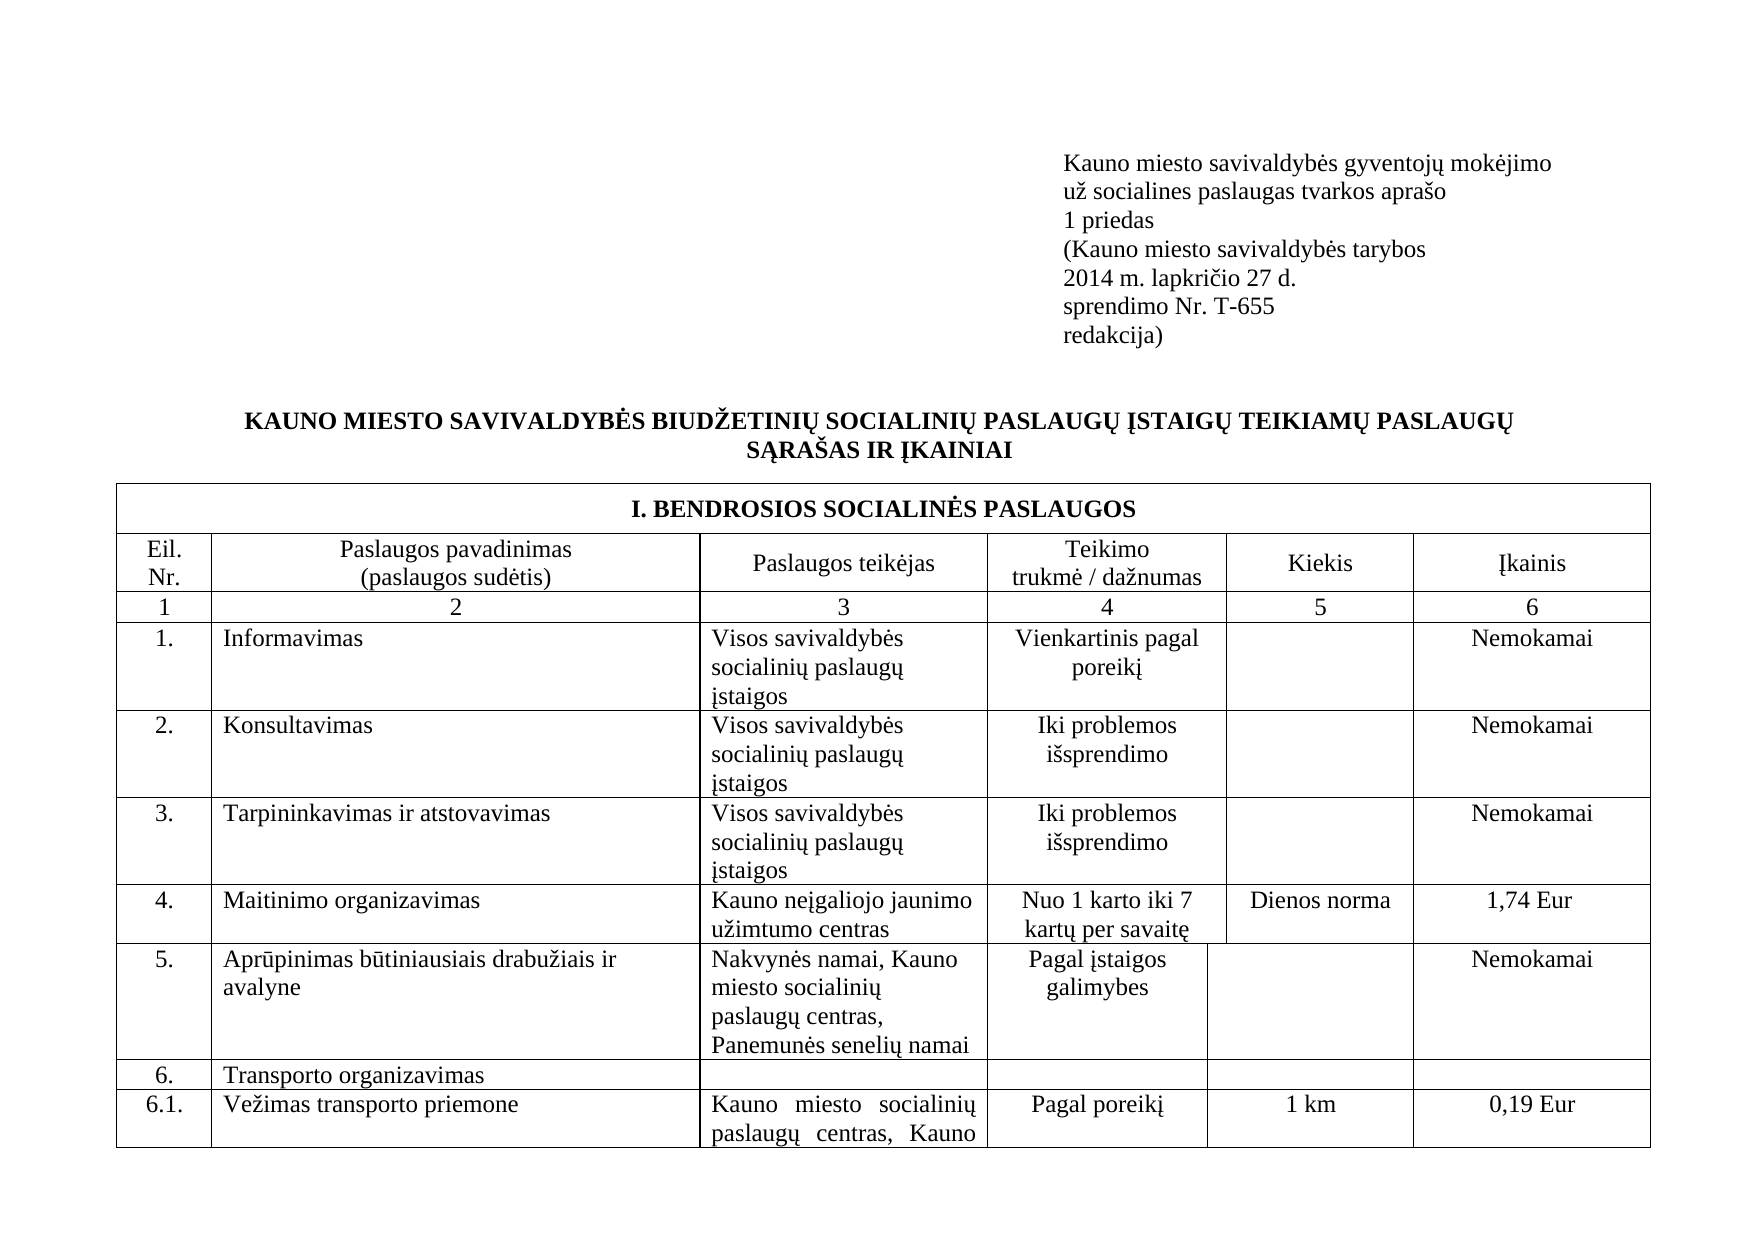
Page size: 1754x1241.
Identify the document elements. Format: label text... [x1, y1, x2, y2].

table_cell Dienos norma [1227, 885, 1413, 943]
table_cell Visos savivaldybės socialinių paslaugų įstaigos [701, 798, 987, 884]
table_cell Pagal poreikį [988, 1090, 1207, 1147]
table_cell Paslaugos pavadinimas (paslaugos sudėtis) [212, 534, 699, 591]
table_cell [701, 1060, 987, 1088]
table_cell 6. [117, 1060, 211, 1088]
table_cell [1227, 623, 1413, 709]
table_cell Pagal įstaigos galimybes [988, 944, 1207, 1059]
table_cell 2. [117, 711, 211, 797]
text Kauno miesto savivaldybės gyventojų mokėjimo [118, 148, 1577, 176]
table_cell Kauno neįgaliojo jaunimo užimtumo centras [701, 885, 987, 943]
table_cell Paslaugos teikėjas [701, 534, 987, 591]
table_cell Vienkartinis pagal poreikį [988, 623, 1226, 709]
table_cell [1414, 1060, 1650, 1088]
table_cell Iki problemos išsprendimo [988, 798, 1226, 884]
table_cell [1208, 944, 1413, 1059]
table_cell Kauno miesto socialinių paslaugų centras, Kauno [701, 1090, 987, 1147]
table_cell Teikimo trukmė / dažnumas [988, 534, 1226, 591]
text redakcija) [118, 320, 1577, 349]
table_cell Kiekis [1227, 534, 1413, 591]
table_cell Eil. Nr. [117, 534, 211, 591]
table_cell Tarpininkavimas ir atstovavimas [212, 798, 699, 884]
table_cell Nemokamai [1414, 623, 1650, 709]
table_cell 5. [117, 944, 211, 1059]
table_cell 0,19 Eur [1414, 1090, 1650, 1147]
text 2014 m. lapkričio 27 d. [118, 263, 1577, 291]
table_cell [988, 1060, 1207, 1088]
table_cell Konsultavimas [212, 711, 699, 797]
table_cell [1227, 711, 1413, 797]
table_cell [1227, 798, 1413, 884]
table_cell 1. [117, 623, 211, 709]
table_cell Aprūpinimas būtiniausiais drabužiais ir avalyne [212, 944, 699, 1059]
table_cell 3 [701, 592, 987, 622]
table_cell Informavimas [212, 623, 699, 709]
text KAUNO MIESTO SAVIVALDYBĖS BIUDŽETINIŲ SOCIALINIŲ PASLAUGŲ ĮSTAIGŲ TEIKIAMŲ PASLAUGŲ SĄRAŠAS IR ĮKAINIAI [231, 406, 1528, 464]
table_cell Įkainis [1414, 534, 1650, 591]
table_cell 4. [117, 885, 211, 943]
text 1 priedas [118, 205, 1577, 234]
table_cell 6 [1414, 592, 1650, 622]
table_cell Nuo 1 karto iki 7 kartų per savaitę [988, 885, 1226, 943]
table_cell Nakvynės namai, Kauno miesto socialinių paslaugų centras, Panemunės senelių namai [701, 944, 987, 1059]
table_cell 1 km [1208, 1090, 1413, 1147]
table_cell [1208, 1060, 1413, 1088]
table_cell 3. [117, 798, 211, 884]
table_cell Iki problemos išsprendimo [988, 711, 1226, 797]
text sprendimo Nr. T-655 [118, 291, 1577, 320]
table_cell Vežimas transporto priemone [212, 1090, 699, 1147]
table_cell Transporto organizavimas [212, 1060, 699, 1088]
text (Kauno miesto savivaldybės tarybos [118, 234, 1577, 263]
table_cell 6.1. [117, 1090, 211, 1147]
table_header I. BENDROSIOS SOCIALINĖS PASLAUGOS [117, 484, 1650, 533]
table_cell Nemokamai [1414, 798, 1650, 884]
table_cell 1,74 Eur [1414, 885, 1650, 943]
table_cell 4 [988, 592, 1226, 622]
table_cell 1 [117, 592, 211, 622]
table_cell Nemokamai [1414, 944, 1650, 1059]
table_cell 2 [212, 592, 699, 622]
text už socialines paslaugas tvarkos aprašo [118, 176, 1577, 205]
table_cell 5 [1227, 592, 1413, 622]
table_cell Maitinimo organizavimas [212, 885, 699, 943]
table_cell Nemokamai [1414, 711, 1650, 797]
table_cell Visos savivaldybės socialinių paslaugų įstaigos [701, 711, 987, 797]
table_cell Visos savivaldybės socialinių paslaugų įstaigos [701, 623, 987, 709]
